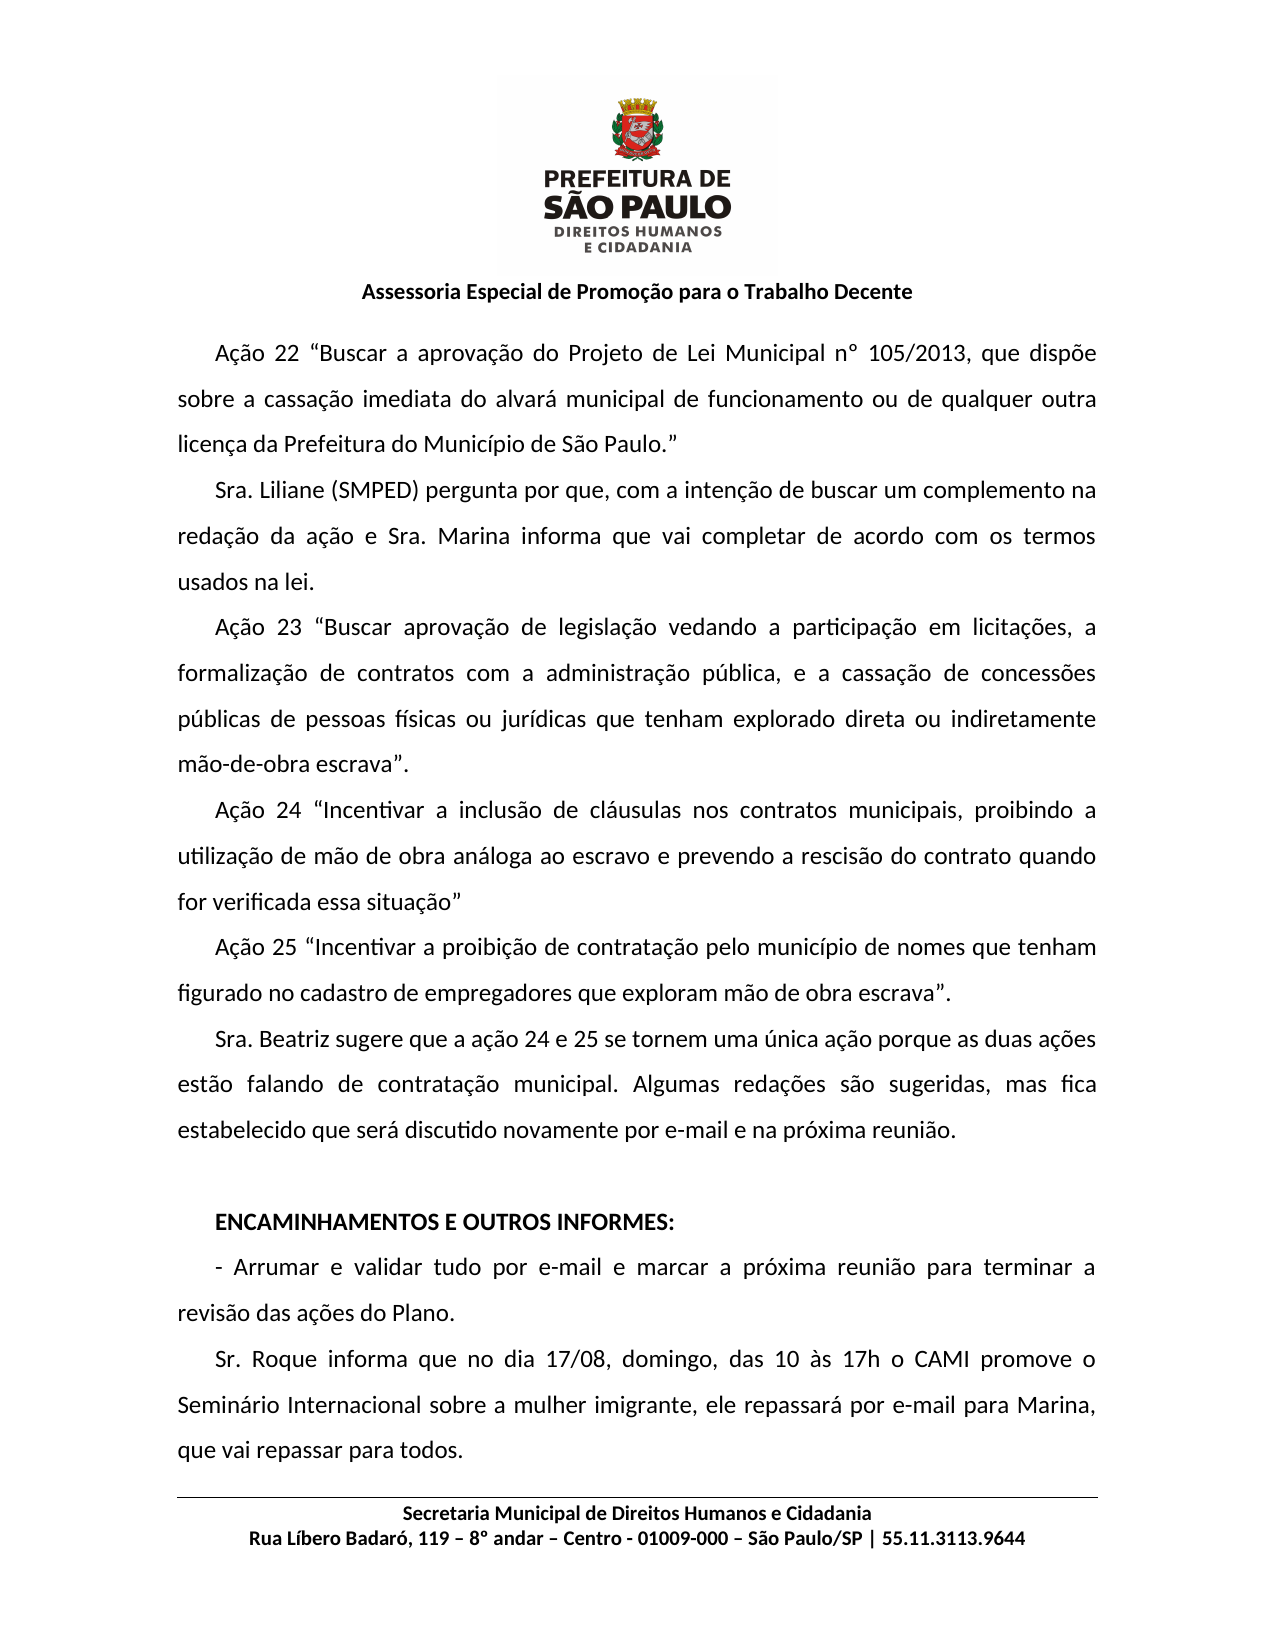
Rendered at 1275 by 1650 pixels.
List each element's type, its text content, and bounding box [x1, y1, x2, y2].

text - Arrumar e validar tudo por e-mail e marcar a próxima reunião para terminar a revisão das ações do Plano. [177, 1252, 1098, 1328]
text Sra. Beatriz sugere que a ação 24 e 25 se tornem uma única ação porque as duas ações estão falando de contratação municipal. Algumas redações são sugeridas, mas fica estabelecido que será discutido novamente por e-mail e na próxima reunião. [177, 1023, 1098, 1145]
text Sra. Liliane (SMPED) pergunta por que, com a intenção de buscar um complemento na redação da ação e Sra. Marina informa que vai completar de acordo com os termos usados na lei. [177, 474, 1098, 596]
text ENCAMINHAMENTOS E OUTROS INFORMES: [177, 1206, 1098, 1236]
picture [497, 75, 778, 276]
text Ação 23 “Buscar aprovação de legislação vedando a participação em licitações, a formalização de contratos com a administração pública, e a cassação de concessões públicas de pessoas físicas ou jurídicas que tenham explorado direta ou indiretamente mão-de-obra escrava”. [177, 611, 1098, 779]
text Ação 22 “Buscar a aprovação do Projeto de Lei Municipal nº 105/2013, que dispõe sobre a cassação imediata do alvará municipal de funcionamento ou de qualquer outra licença da Prefeitura do Município de São Paulo.” [177, 337, 1098, 459]
text Ação 24 “Incentivar a inclusão de cláusulas nos contratos municipais, proibindo a utilização de mão de obra análoga ao escravo e prevendo a rescisão do contrato quando for verificada essa situação” [177, 794, 1098, 916]
text Sr. Roque informa que no dia 17/08, domingo, das 10 às 17h o CAMI promove o Seminário Internacional sobre a mulher imigrante, ele repassará por e-mail para Marina, que vai repassar para todos. [177, 1343, 1098, 1465]
text Ação 25 “Incentivar a proibição de contratação pelo município de nomes que tenham figurado no cadastro de empregadores que exploram mão de obra escrava”. [177, 931, 1098, 1008]
